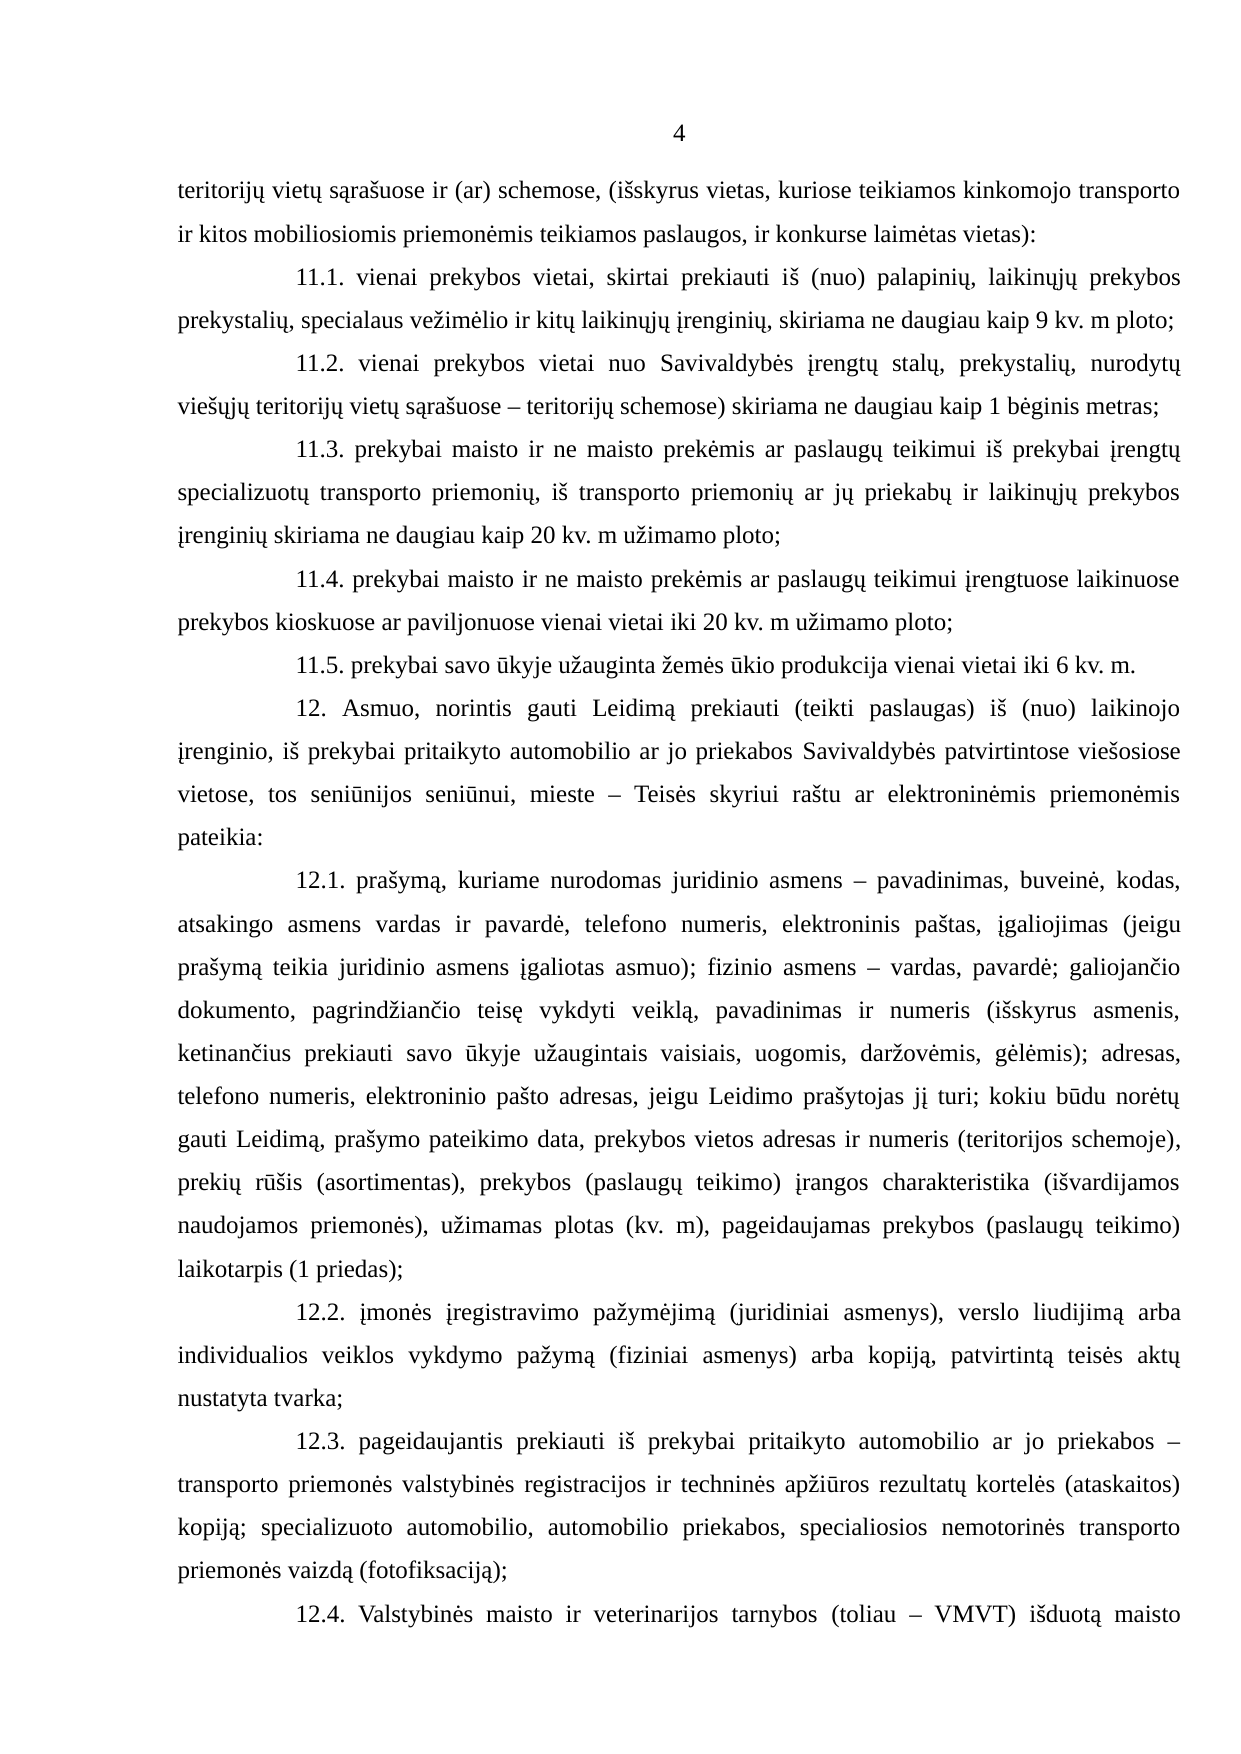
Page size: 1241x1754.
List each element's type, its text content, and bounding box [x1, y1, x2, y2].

text 12.4. Valstybinės maisto ir veterinarijos tarnybos (toliau – VMVT) išduotą maisto [177, 1599, 1181, 1627]
text 11.4. prekybai maisto ir ne maisto prekėmis ar paslaugų teikimui įrengtuose laikinuose prekybos kioskuose ar paviljonuose vienai vietai iki 20 kv. m užimamo ploto; [177, 564, 1181, 636]
text 11.3. prekybai maisto ir ne maisto prekėmis ar paslaugų teikimui iš prekybai įrengtų specializuotų transporto priemonių, iš transporto priemonių ar jų priekabų ir laikinųjų prekybos įrenginių skiriama ne daugiau kaip 20 kv. m užimamo ploto; [177, 434, 1181, 549]
text 12. Asmuo, norintis gauti Leidimą prekiauti (teikti paslaugas) iš (nuo) laikinojo įrenginio, iš prekybai pritaikyto automobilio ar jo priekabos Savivaldybės patvirtintose viešosiose vietose, tos seniūnijos seniūnui, mieste – Teisės skyriui raštu ar elektroninėmis priemonėmis pateikia: [177, 693, 1181, 851]
text 12.3. pageidaujantis prekiauti iš prekybai pritaikyto automobilio ar jo priekabos – transporto priemonės valstybinės registracijos ir techninės apžiūros rezultatų kortelės (ataskaitos) kopiją; specializuoto automobilio, automobilio priekabos, specialiosios nemotorinės transporto priemonės vaizdą (fotofiksaciją); [177, 1426, 1181, 1584]
text 12.1. prašymą, kuriame nurodomas juridinio asmens – pavadinimas, buveinė, kodas, atsakingo asmens vardas ir pavardė, telefono numeris, elektroninis paštas, įgaliojimas (jeigu prašymą teikia juridinio asmens įgaliotas asmuo); fizinio asmens – vardas, pavardė; galiojančio dokumento, pagrindžiančio teisę vykdyti veiklą, pavadinimas ir numeris (išskyrus asmenis, ketinančius prekiauti savo ūkyje užaugintais vaisiais, uogomis, daržovėmis, gėlėmis); adresas, telefono numeris, elektroninio pašto adresas, jeigu Leidimo prašytojas jį turi; kokiu būdu norėtų gauti Leidimą, prašymo pateikimo data, prekybos vietos adresas ir numeris (teritorijos schemoje), prekių rūšis (asortimentas), prekybos (paslaugų teikimo) įrangos charakteristika (išvardijamos naudojamos priemonės), užimamas plotas (kv. m), pageidaujamas prekybos (paslaugų teikimo) laikotarpis (1 priedas); [177, 866, 1181, 1282]
text 11.5. prekybai savo ūkyje užauginta žemės ūkio produkcija vienai vietai iki 6 kv. m. [177, 650, 1181, 679]
text 11.2. vienai prekybos vietai nuo Savivaldybės įrengtų stalų, prekystalių, nurodytų viešųjų teritorijų vietų sąrašuose – teritorijų schemose) skiriama ne daugiau kaip 1 bėginis metras; [177, 348, 1181, 420]
text teritorijų vietų sąrašuose ir (ar) schemose, (išskyrus vietas, kuriose teikiamos kinkomojo transporto ir kitos mobiliosiomis priemonėmis teikiamos paslaugos, ir konkurse laimėtas vietas): [177, 176, 1181, 247]
text 11.1. vienai prekybos vietai, skirtai prekiauti iš (nuo) palapinių, laikinųjų prekybos prekystalių, specialaus vežimėlio ir kitų laikinųjų įrenginių, skiriama ne daugiau kaip 9 kv. m ploto; [177, 262, 1181, 334]
text 12.2. įmonės įregistravimo pažymėjimą (juridiniai asmenys), verslo liudijimą arba individualios veiklos vykdymo pažymą (fiziniai asmenys) arba kopiją, patvirtintą teisės aktų nustatyta tvarka; [177, 1297, 1181, 1412]
